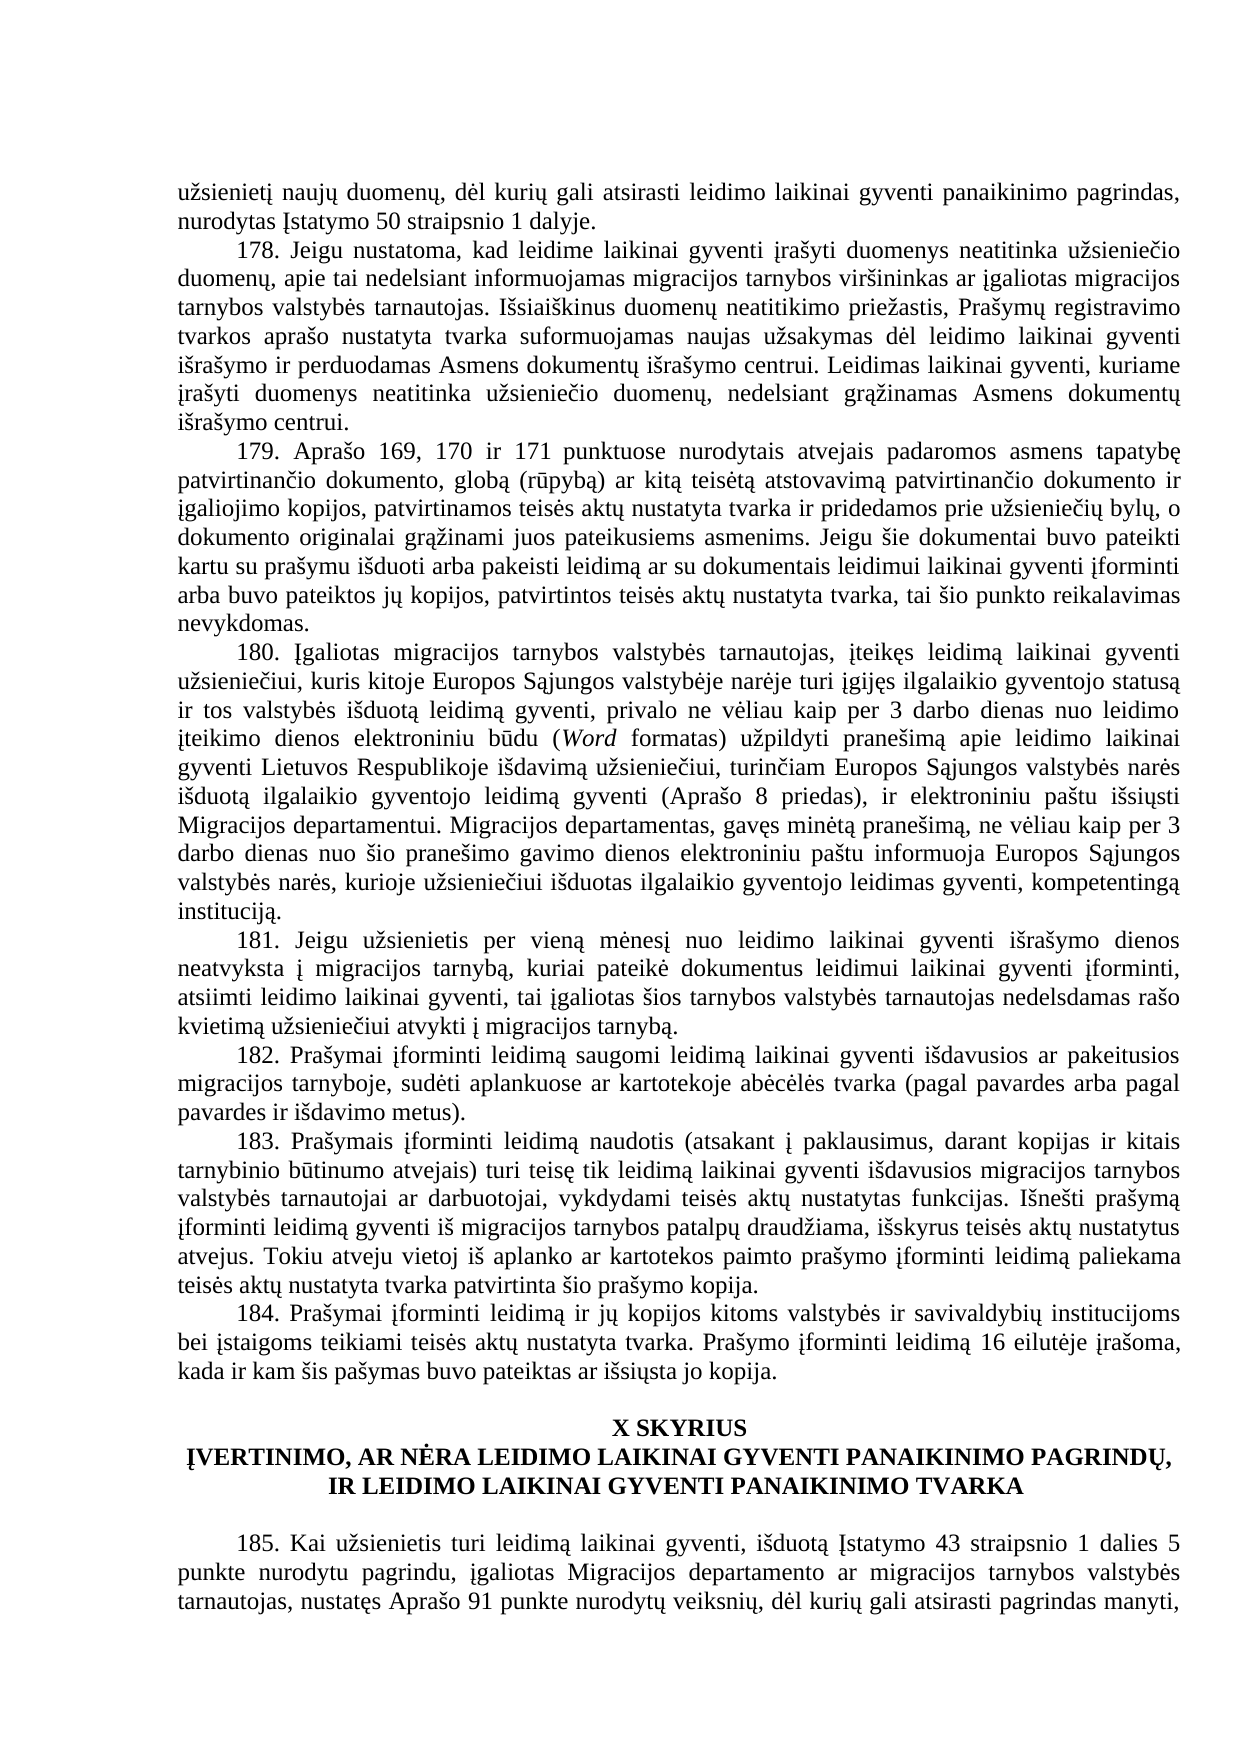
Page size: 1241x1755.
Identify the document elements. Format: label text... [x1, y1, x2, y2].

text 181. Jeigu užsienietis per vieną mėnesį nuo leidimo laikinai gyventi išrašymo dienos neatvyksta į migracijos tarnybą, kuriai pateikė dokumentus leidimui laikinai gyventi įforminti, atsiimti leidimo laikinai gyventi, tai įgaliotas šios tarnybos valstybės tarnautojas nedelsdamas rašo kvietimą užsieniečiui atvykti į migracijos tarnybą. [177, 925, 1181, 1040]
text 184. Prašymai įforminti leidimą ir jų kopijos kitoms valstybės ir savivaldybių institucijoms bei įstaigoms teikiami teisės aktų nustatyta tvarka. Prašymo įforminti leidimą 16 eilutėje įrašoma, kada ir kam šis pašymas buvo pateiktas ar išsiųsta jo kopija. [177, 1298, 1181, 1385]
text x SKYRIUS [177, 1413, 1181, 1442]
text užsienietį naujų duomenų, dėl kurių gali atsirasti leidimo laikinai gyventi panaikinimo pagrindas, nurodytas Įstatymo 50 straipsnio 1 dalyje. [177, 177, 1181, 235]
text 182. Prašymai įforminti leidimą saugomi leidimą laikinai gyventi išdavusios ar pakeitusios migracijos tarnyboje, sudėti aplankuose ar kartotekoje abėcėlės tvarka (pagal pavardes arba pagal pavardes ir išdavimo metus). [177, 1040, 1181, 1126]
text 180. Įgaliotas migracijos tarnybos valstybės tarnautojas, įteikęs leidimą laikinai gyventi užsieniečiui, kuris kitoje Europos Sąjungos valstybėje narėje turi įgijęs ilgalaikio gyventojo statusą ir tos valstybės išduotą leidimą gyventi, privalo ne vėliau kaip per 3 darbo dienas nuo leidimo įteikimo dienos elektroniniu būdu (Word formatas) užpildyti pranešimą apie leidimo laikinai gyventi Lietuvos Respublikoje išdavimą užsieniečiui, turinčiam Europos Sąjungos valstybės narės išduotą ilgalaikio gyventojo leidimą gyventi (Aprašo 8 priedas), ir elektroniniu paštu išsiųsti Migracijos departamentui. Migracijos departamentas, gavęs minėtą pranešimą, ne vėliau kaip per 3 darbo dienas nuo šio pranešimo gavimo dienos elektroniniu paštu informuoja Europos Sąjungos valstybės narės, kurioje užsieniečiui išduotas ilgalaikio gyventojo leidimas gyventi, kompetentingą instituciją. [177, 637, 1181, 925]
text 179. Aprašo 169, 170 ir 171 punktuose nurodytais atvejais padaromos asmens tapatybę patvirtinančio dokumento, globą (rūpybą) ar kitą teisėtą atstovavimą patvirtinančio dokumento ir įgaliojimo kopijos, patvirtinamos teisės aktų nustatyta tvarka ir pridedamos prie užsieniečių bylų, o dokumento originalai grąžinami juos pateikusiems asmenims. Jeigu šie dokumentai buvo pateikti kartu su prašymu išduoti arba pakeisti leidimą ar su dokumentais leidimui laikinai gyventi įforminti arba buvo pateiktos jų kopijos, patvirtintos teisės aktų nustatyta tvarka, tai šio punkto reikalavimas nevykdomas. [177, 436, 1181, 637]
text ĮVERTINIMO, AR NĖRA LEIDIMO LAIKINAI GYVENTI PANAIKINIMO PAGRINDŲ, IR LEIDIMO LAIKINAI GYVENTI PANAIKINIMO TVARKA [177, 1442, 1181, 1500]
text 178. Jeigu nustatoma, kad leidime laikinai gyventi įrašyti duomenys neatitinka užsieniečio duomenų, apie tai nedelsiant informuojamas migracijos tarnybos viršininkas ar įgaliotas migracijos tarnybos valstybės tarnautojas. Išsiaiškinus duomenų neatitikimo priežastis, Prašymų registravimo tvarkos aprašo nustatyta tvarka suformuojamas naujas užsakymas dėl leidimo laikinai gyventi išrašymo ir perduodamas Asmens dokumentų išrašymo centrui. Leidimas laikinai gyventi, kuriame įrašyti duomenys neatitinka užsieniečio duomenų, nedelsiant grąžinamas Asmens dokumentų išrašymo centrui. [177, 235, 1181, 436]
text 183. Prašymais įforminti leidimą naudotis (atsakant į paklausimus, darant kopijas ir kitais tarnybinio būtinumo atvejais) turi teisę tik leidimą laikinai gyventi išdavusios migracijos tarnybos valstybės tarnautojai ar darbuotojai, vykdydami teisės aktų nustatytas funkcijas. Išnešti prašymą įforminti leidimą gyventi iš migracijos tarnybos patalpų draudžiama, išskyrus teisės aktų nustatytus atvejus. Tokiu atveju vietoj iš aplanko ar kartotekos paimto prašymo įforminti leidimą paliekama teisės aktų nustatyta tvarka patvirtinta šio prašymo kopija. [177, 1126, 1181, 1298]
text 185. Kai užsienietis turi leidimą laikinai gyventi, išduotą Įstatymo 43 straipsnio 1 dalies 5 punkte nurodytu pagrindu, įgaliotas Migracijos departamento ar migracijos tarnybos valstybės tarnautojas, nustatęs Aprašo 91 punkte nurodytų veiksnių, dėl kurių gali atsirasti pagrindas manyti, [177, 1528, 1181, 1615]
